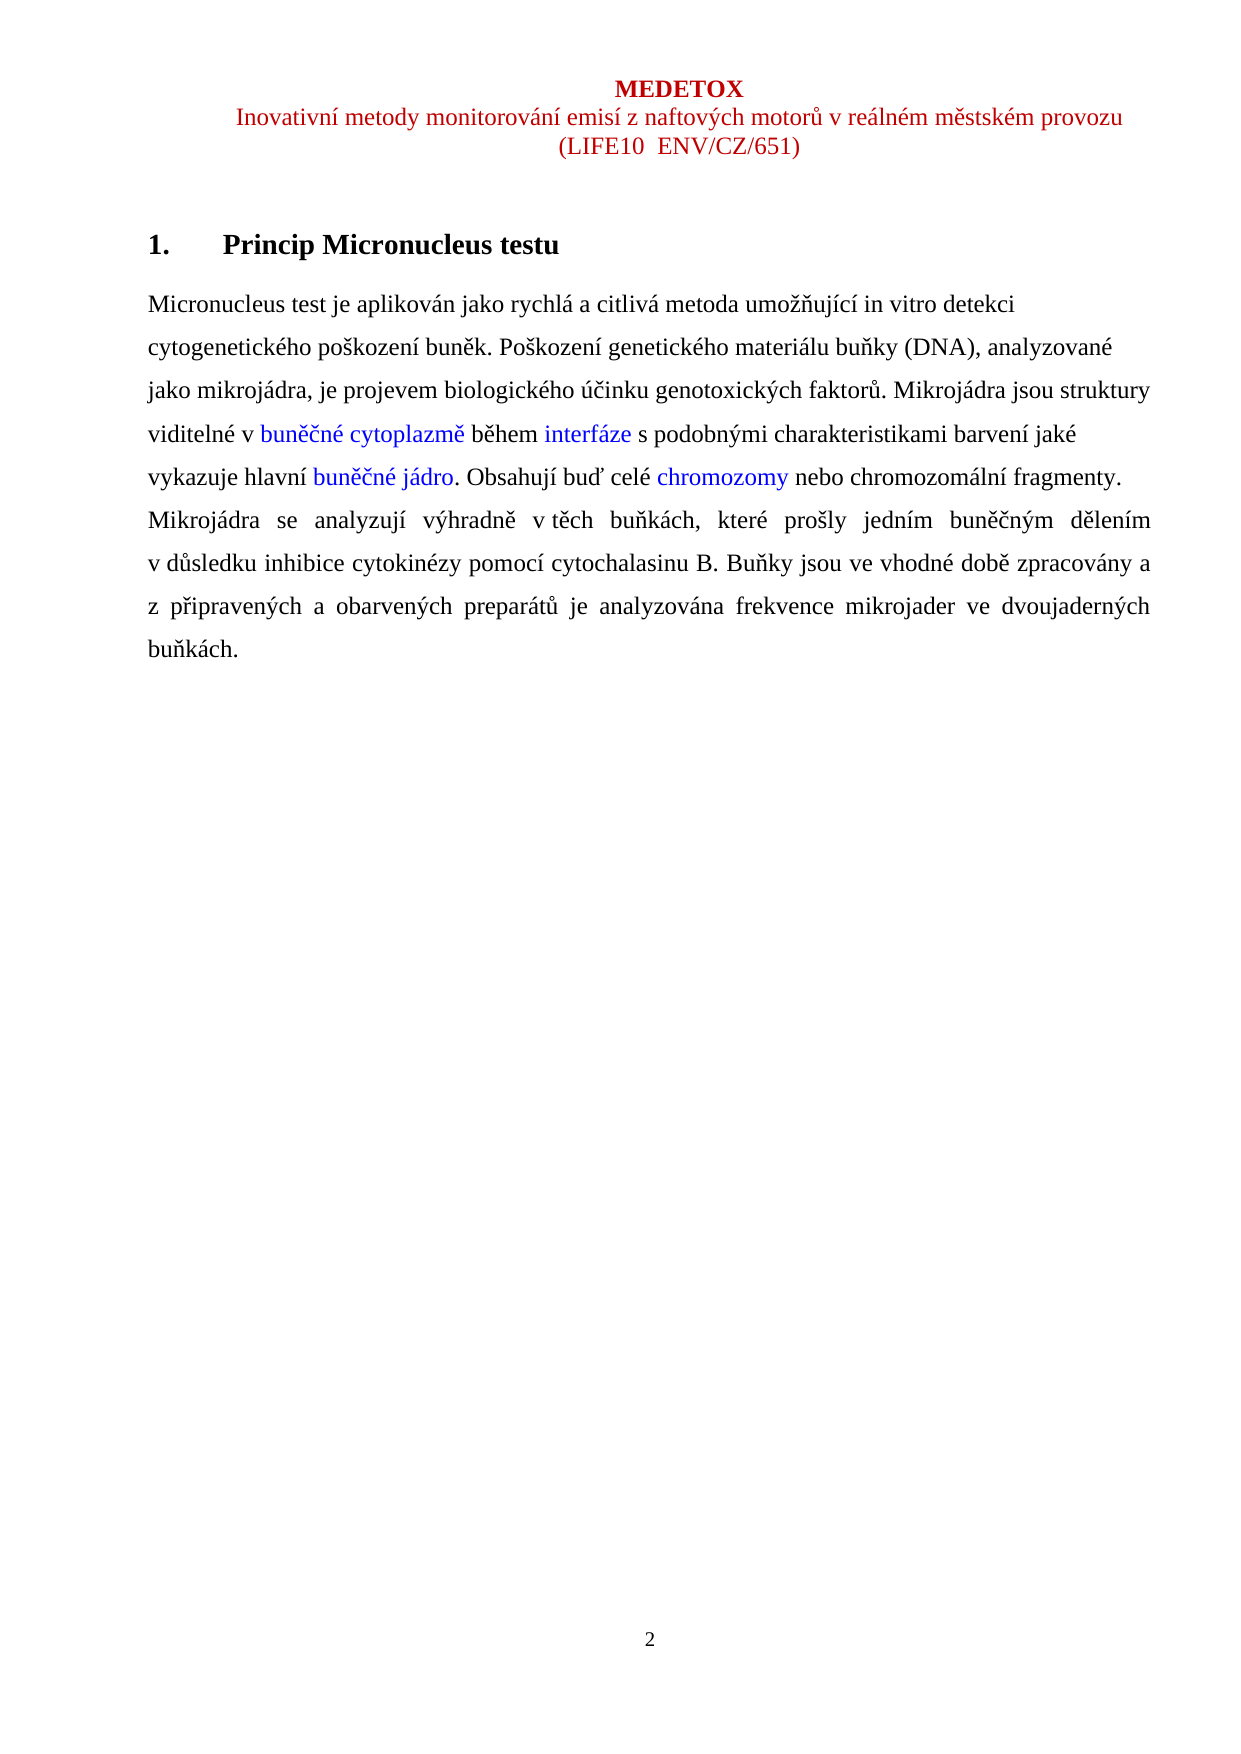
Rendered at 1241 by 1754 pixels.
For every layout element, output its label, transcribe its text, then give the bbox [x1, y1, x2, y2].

list Princip Micronucleus testu [148, 227, 1152, 261]
text Micronucleus test je aplikován jako rychlá a citlivá metoda umožňující in vitro detekci cytogenetického poškození buněk. Poškození genetického materiálu buňky (DNA), analyzované jako mikrojádra, je projevem biologického účinku genotoxických faktorů. Mikrojádra jsou struktury viditelné v buněčné cytoplazmě během interfáze s podobnými charakteristikami barvení jaké vykazuje hlavní buněčné jádro. Obsahují buď celé chromozomy nebo chromozomální fragmenty. [148, 289, 1152, 491]
text Mikrojádra se analyzují výhradně v těch buňkách, které prošly jedním buněčným dělením v důsledku inhibice cytokinézy pomocí cytochalasinu B. Buňky jsou ve vhodné době zpracovány a z připravených a obarvených preparátů je analyzována frekvence mikrojader ve dvoujaderných buňkách. [148, 505, 1152, 663]
